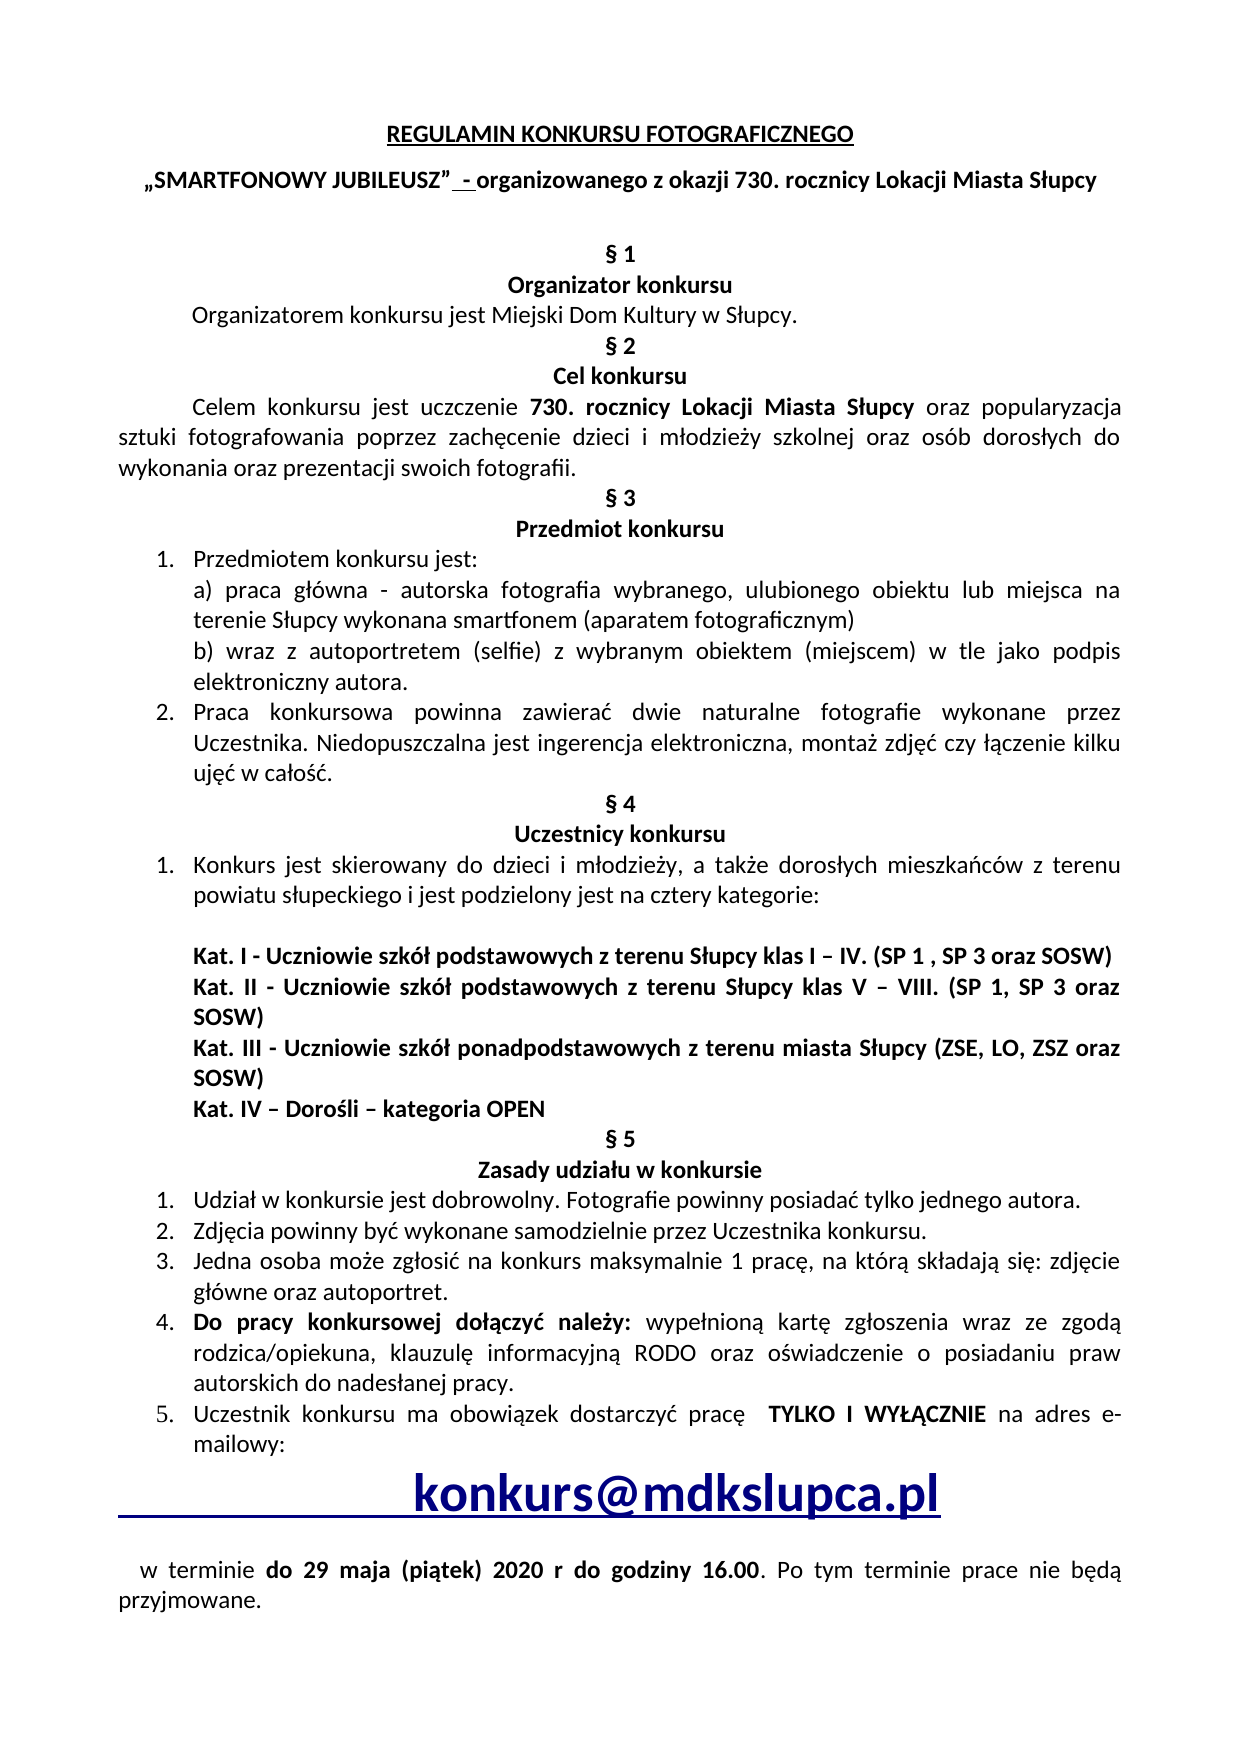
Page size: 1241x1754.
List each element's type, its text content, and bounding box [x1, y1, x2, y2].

text § 4 [118, 788, 1122, 818]
list Udział w konkursie jest dobrowolny. Fotografie powinny posiadać tylko jednego autora. [156, 1184, 1122, 1215]
list Przedmiotem konkursu jest: [156, 543, 1122, 574]
list Do pracy konkursowej dołączyć należy: wypełnioną kartę zgłoszenia wraz ze zgodą rodzica/opiekuna, klauzulę informacyjną RODO oraz oświadczenie o posiadaniu praw autorskich do nadesłanej pracy. [156, 1307, 1122, 1398]
list Kat. II - Uczniowie szkół podstawowych z terenu Słupcy klas V – VIII. (SP 1, SP 3 oraz SOSW) [156, 971, 1122, 1032]
list Kat. IV – Dorośli – kategoria OPEN [156, 1093, 1122, 1123]
list Praca konkursowa powinna zawierać dwie naturalne fotografie wykonane przez Uczestnika. Niedopuszczalna jest ingerencja elektroniczna, montaż zdjęć czy łączenie kilku ujęć w całość. [156, 696, 1122, 788]
text Cel konkursu [118, 360, 1122, 391]
text Uczestnicy konkursu [118, 818, 1122, 849]
list Organizatorem konkursu jest Miejski Dom Kultury w Słupcy. [118, 299, 1122, 330]
list Kat. III - Uczniowie szkół ponadpodstawowych z terenu miasta Słupcy (ZSE, LO, ZSZ oraz SOSW) [156, 1032, 1122, 1093]
list Konkurs jest skierowany do dzieci i młodzieży, a także dorosłych mieszkańców z terenu powiatu słupeckiego i jest podzielony jest na cztery kategorie: [156, 849, 1122, 910]
text Organizator konkursu [118, 269, 1122, 299]
text Zasady udziału w konkursie [118, 1154, 1122, 1184]
text § 2 [118, 330, 1122, 360]
text § 1 [118, 238, 1122, 269]
text REGULAMIN KONKURSU FOTOGRAFICZNEGO [118, 118, 1122, 149]
text Celem konkursu jest uczczenie 730. rocznicy Lokacji Miasta Słupcy oraz popularyzacja sztuki fotografowania poprzez zachęcenie dzieci i młodzieży szkolnej oraz osób dorosłych do wykonania oraz prezentacji swoich fotografii. [118, 391, 1122, 482]
text „SMARTFONOWY JUBILEUSZ” - organizowanego z okazji 730. rocznicy Lokacji Miasta Słupcy [118, 164, 1122, 194]
list Zdjęcia powinny być wykonane samodzielnie przez Uczestnika konkursu. [156, 1215, 1122, 1246]
list b) wraz z autoportretem (selfie) z wybranym obiektem (miejscem) w tle jako podpis elektroniczny autora. [156, 635, 1122, 696]
text § 5 [118, 1123, 1122, 1154]
list Uczestnik konkursu ma obowiązek dostarczyć pracę TYLKO I WYŁĄCZNIE na adres e-mailowy: [156, 1398, 1122, 1459]
list Kat. I - Uczniowie szkół podstawowych z terenu Słupcy klas I – IV. (SP 1 , SP 3 oraz SOSW) [156, 940, 1122, 971]
text konkurs@mdkslupca.pl [118, 1459, 1122, 1525]
list Jedna osoba może zgłosić na konkurs maksymalnie 1 pracę, na którą składają się: zdjęcie główne oraz autoportret. [156, 1246, 1122, 1307]
list w terminie do 29 maja (piątek) 2020 r do godziny 16.00. Po tym terminie prace nie będą przyjmowane. [118, 1554, 1122, 1615]
text § 3 [118, 482, 1122, 513]
list a) praca główna - autorska fotografia wybranego, ulubionego obiektu lub miejsca na terenie Słupcy wykonana smartfonem (aparatem fotograficznym) [156, 574, 1122, 635]
text Przedmiot konkursu [118, 513, 1122, 543]
